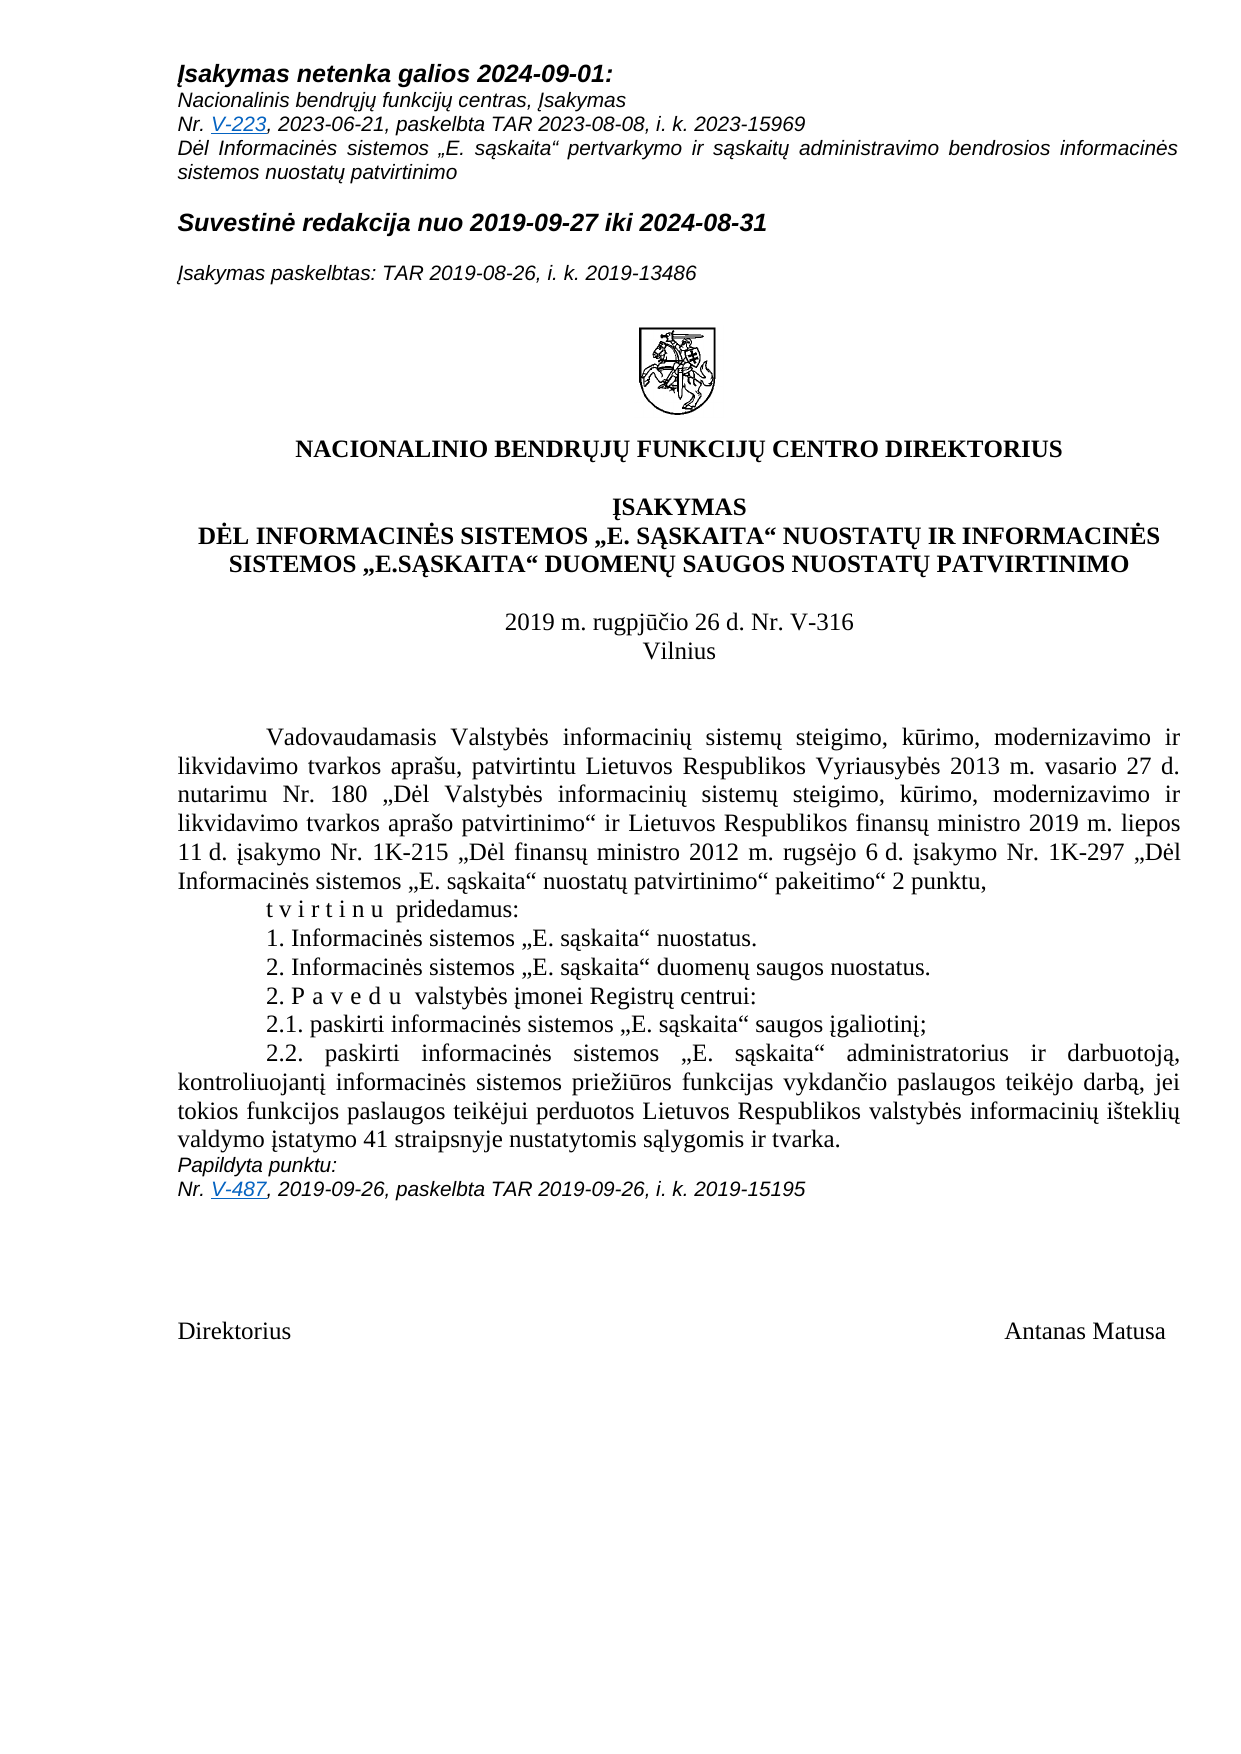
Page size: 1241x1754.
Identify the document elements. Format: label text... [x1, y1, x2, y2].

text 2.2. paskirti informacinės sistemos „E. sąskaita“ administratorius ir darbuotoją, kontroliuojantį informacinės sistemos priežiūros funkcijas vykdančio paslaugos teikėjo darbą, jei tokios funkcijos paslaugos teikėjui perduotos Lietuvos Respublikos valstybės informacinių išteklių valdymo įstatymo 41 straipsnyje nustatytomis sąlygomis ir tvarka. [177, 1038, 1181, 1153]
text Vilnius [177, 636, 1181, 664]
text 1. Informacinės sistemos „E. sąskaita“ nuostatus. [177, 923, 1181, 952]
text Nr. V-487, 2019-09-26, paskelbta TAR 2019-09-26, i. k. 2019-15195 [177, 1177, 1181, 1201]
text Įsakymas paskelbtas: TAR 2019-08-26, i. k. 2019-13486 [177, 260, 1181, 284]
text Suvestinė redakcija nuo 2019-09-27 iki 2024-08-31 [177, 208, 1181, 236]
text Dėl Informacinės sistemos „E. sąskaita“ pertvarkymo ir sąskaitų administravimo bendrosios informacinės sistemos nuostatų patvirtinimo [177, 136, 1181, 184]
text 2. Pavedu valstybės įmonei Registrų centrui: [177, 981, 1181, 1009]
text Nr. V-223, 2023-06-21, paskelbta TAR 2023-08-08, i. k. 2023-15969 [177, 112, 1181, 136]
text Vadovaudamasis Valstybės informacinių sistemų steigimo, kūrimo, modernizavimo ir likvidavimo tvarkos aprašu, patvirtintu Lietuvos Respublikos Vyriausybės 2013 m. vasario 27 d. nutarimu Nr. 180 „Dėl Valstybės informacinių sistemų steigimo, kūrimo, modernizavimo ir likvidavimo tvarkos aprašo patvirtinimo“ ir Lietuvos Respublikos finansų ministro 2019 m. liepos 11 d. įsakymo Nr. 1K-215 „Dėl finansų ministro 2012 m. rugsėjo 6 d. įsakymo Nr. 1K-297 „Dėl Informacinės sistemos „E. sąskaita“ nuostatų patvirtinimo“ pakeitimo“ 2 punktu, [177, 722, 1181, 894]
text 2. Informacinės sistemos „E. sąskaita“ duomenų saugos nuostatus. [177, 952, 1181, 981]
text NACIONALINIO BENDRŲJŲ FUNKCIJŲ CENTRO DIREKTORIUS [177, 434, 1181, 463]
text 2019 m. rugpjūčio 26 d. Nr. V-316 [177, 607, 1181, 636]
text Nacionalinis bendrųjų funkcijų centras, Įsakymas [177, 88, 1181, 112]
text Papildyta punktu: [177, 1153, 1181, 1177]
text Direktorius Antanas Matusa [177, 1316, 1181, 1345]
text t v i r t i n u pridedamus: [177, 894, 1181, 923]
text 2.1. paskirti informacinės sistemos „E. sąskaita“ saugos įgaliotinį; [177, 1009, 1181, 1038]
text įsakymas [177, 492, 1181, 521]
text Įsakymas netenka galios 2024-09-01: [177, 59, 1181, 88]
text DĖL informacinės sistemos „E. sąskaita“ nuostatų ir informacinės sistemos „E.sąskaita“ duomenų SAUGOS NUOSTATŲ patvirtinimo [177, 521, 1181, 578]
